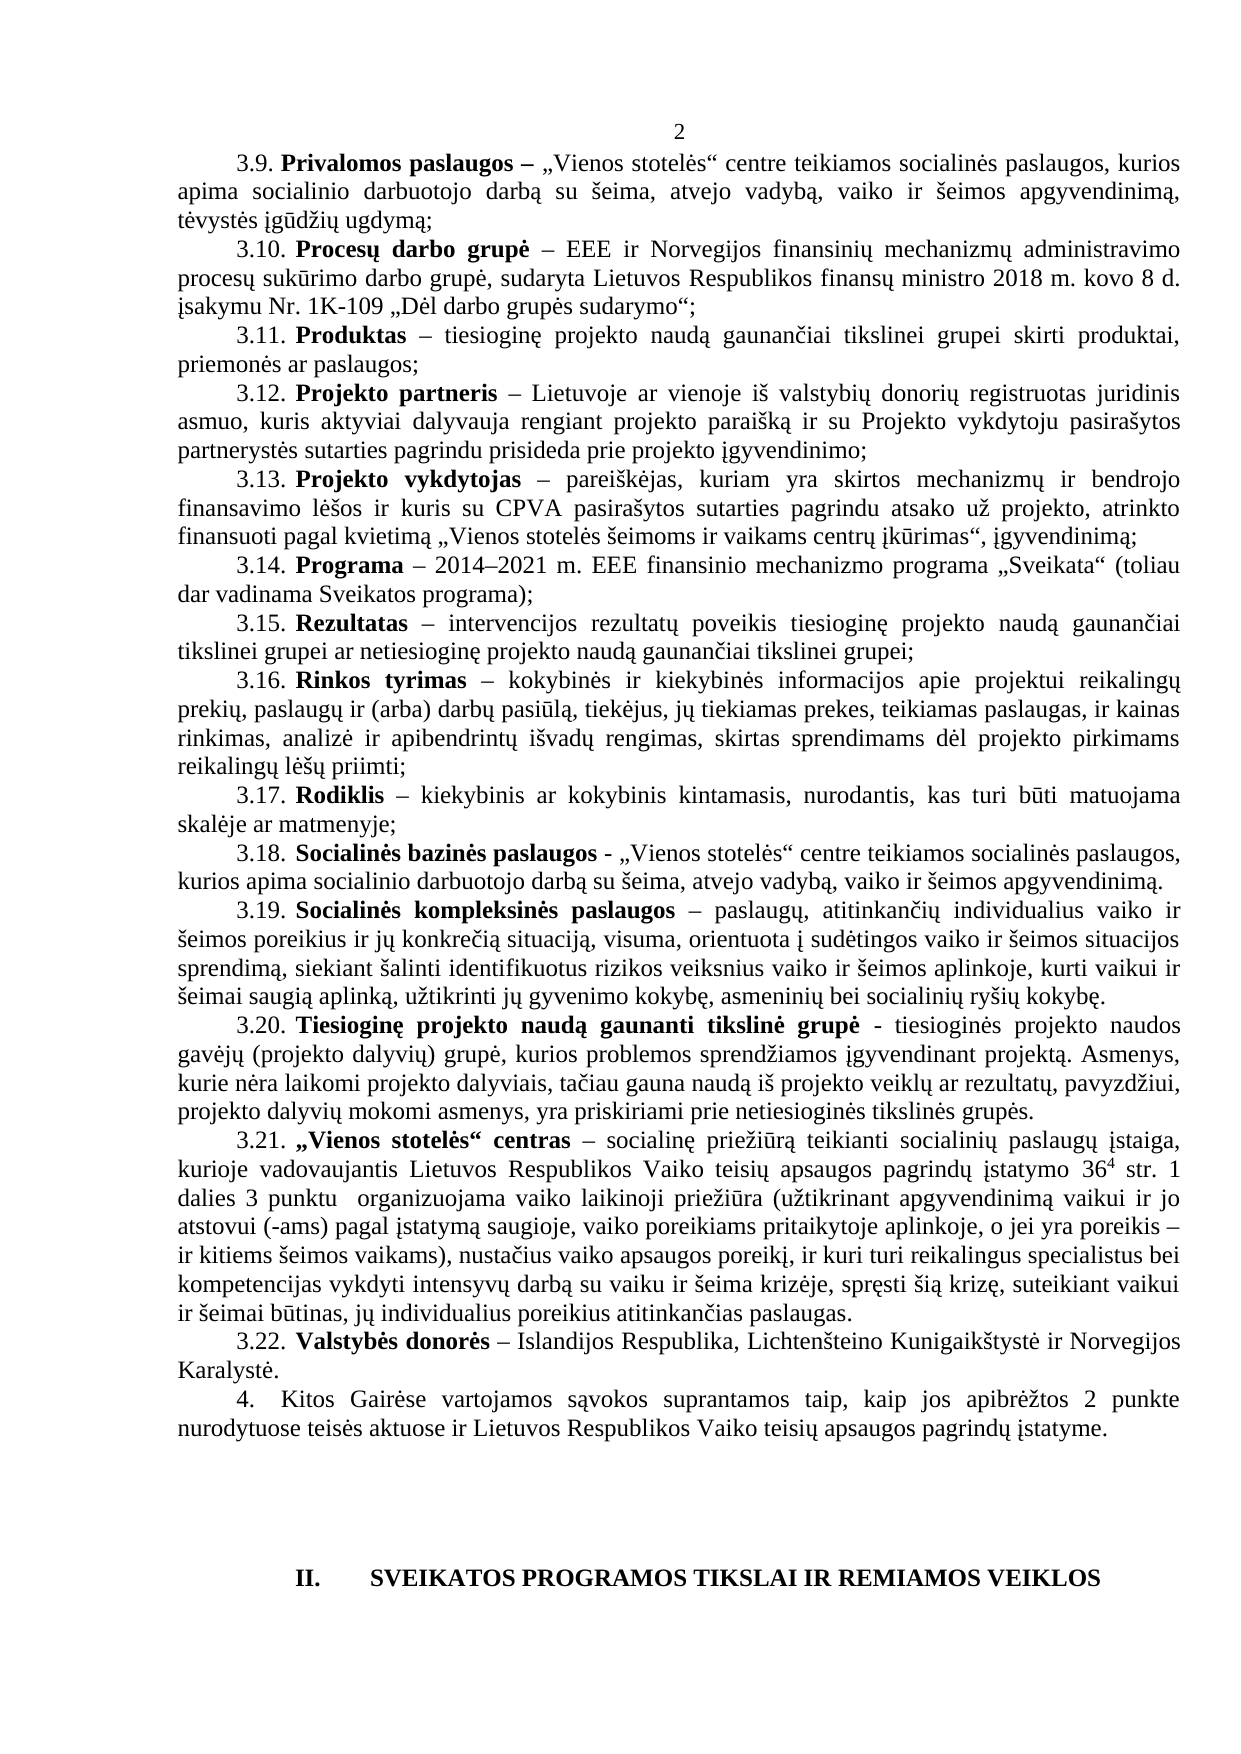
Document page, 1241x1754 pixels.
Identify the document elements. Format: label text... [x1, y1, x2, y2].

text 3.21. „Vienos stotelės“ centras – socialinę priežiūrą teikianti socialinių paslaugų įstaiga, kurioje vadovaujantis Lietuvos Respublikos Vaiko teisių apsaugos pagrindų įstatymo 364 str. 1 dalies 3 punktu organizuojama vaiko laikinoji priežiūra (užtikrinant apgyvendinimą vaikui ir jo atstovui (-ams) pagal įstatymą saugioje, vaiko poreikiams pritaikytoje aplinkoje, o jei yra poreikis – ir kitiems šeimos vaikams), nustačius vaiko apsaugos poreikį, ir kuri turi reikalingus specialistus bei kompetencijas vykdyti intensyvų darbą su vaiku ir šeima krizėje, spręsti šią krizę, suteikiant vaikui ir šeimai būtinas, jų individualius poreikius atitinkančias paslaugas. [177, 1125, 1181, 1326]
text 3.18. Socialinės bazinės paslaugos - „Vienos stotelės“ centre teikiamos socialinės paslaugos, kurios apima socialinio darbuotojo darbą su šeima, atvejo vadybą, vaiko ir šeimos apgyvendinimą. [177, 838, 1181, 895]
text 3.13. Projekto vykdytojas – pareiškėjas, kuriam yra skirtos mechanizmų ir bendrojo finansavimo lėšos ir kuris su CPVA pasirašytos sutarties pagrindu atsako už projekto, atrinkto finansuoti pagal kvietimą „Vienos stotelės šeimoms ir vaikams centrų įkūrimas“, įgyvendinimą; [177, 464, 1181, 550]
text 3.14. Programa – 2014–2021 m. EEE finansinio mechanizmo programa „Sveikata“ (toliau dar vadinama Sveikatos programa); [177, 550, 1181, 608]
text 3.22. Valstybės donorės – Islandijos Respublika, Lichtenšteino Kunigaikštystė ir Norvegijos Karalystė. [177, 1326, 1181, 1384]
text 3.17. Rodiklis – kiekybinis ar kokybinis kintamasis, nurodantis, kas turi būti matuojama skalėje ar matmenyje; [177, 780, 1181, 838]
text 3.10. Procesų darbo grupė – EEE ir Norvegijos finansinių mechanizmų administravimo procesų sukūrimo darbo grupė, sudaryta Lietuvos Respublikos finansų ministro 2018 m. kovo 8 d. įsakymu Nr. 1K-109 „Dėl darbo grupės sudarymo“; [177, 234, 1181, 320]
text 4. Kitos Gairėse vartojamos sąvokos suprantamos taip, kaip jos apibrėžtos 2 punkte nurodytuose teisės aktuose ir Lietuvos Respublikos Vaiko teisių apsaugos pagrindų įstatyme. [177, 1384, 1181, 1441]
text 3.11. Produktas – tiesioginę projekto naudą gaunančiai tikslinei grupei skirti produktai, priemonės ar paslaugos; [177, 320, 1181, 378]
text II. SVEIKATOS PROGRAMOS tikslai ir REMIAMOS VEIKLOS [215, 1563, 1181, 1592]
text 3.19. Socialinės kompleksinės paslaugos – paslaugų, atitinkančių individualius vaiko ir šeimos poreikius ir jų konkrečią situaciją, visuma, orientuota į sudėtingos vaiko ir šeimos situacijos sprendimą, siekiant šalinti identifikuotus rizikos veiksnius vaiko ir šeimos aplinkoje, kurti vaikui ir šeimai saugią aplinką, užtikrinti jų gyvenimo kokybę, asmeninių bei socialinių ryšių kokybę. [177, 895, 1181, 1010]
text 3.20. Tiesioginę projekto naudą gaunanti tikslinė grupė - tiesioginės projekto naudos gavėjų (projekto dalyvių) grupė, kurios problemos sprendžiamos įgyvendinant projektą. Asmenys, kurie nėra laikomi projekto dalyviais, tačiau gauna naudą iš projekto veiklų ar rezultatų, pavyzdžiui, projekto dalyvių mokomi asmenys, yra priskiriami prie netiesioginės tikslinės grupės. [177, 1010, 1181, 1125]
text 3.16. Rinkos tyrimas – kokybinės ir kiekybinės informacijos apie projektui reikalingų prekių, paslaugų ir (arba) darbų pasiūlą, tiekėjus, jų tiekiamas prekes, teikiamas paslaugas, ir kainas rinkimas, analizė ir apibendrintų išvadų rengimas, skirtas sprendimams dėl projekto pirkimams reikalingų lėšų priimti; [177, 665, 1181, 780]
text 3.12. Projekto partneris – Lietuvoje ar vienoje iš valstybių donorių registruotas juridinis asmuo, kuris aktyviai dalyvauja rengiant projekto paraišką ir su Projekto vykdytoju pasirašytos partnerystės sutarties pagrindu prisideda prie projekto įgyvendinimo; [177, 378, 1181, 464]
text 3.9. Privalomos paslaugos – „Vienos stotelės“ centre teikiamos socialinės paslaugos, kurios apima socialinio darbuotojo darbą su šeima, atvejo vadybą, vaiko ir šeimos apgyvendinimą, tėvystės įgūdžių ugdymą; [177, 148, 1181, 234]
text 3.15. Rezultatas – intervencijos rezultatų poveikis tiesioginę projekto naudą gaunančiai tikslinei grupei ar netiesioginę projekto naudą gaunančiai tikslinei grupei; [177, 608, 1181, 665]
